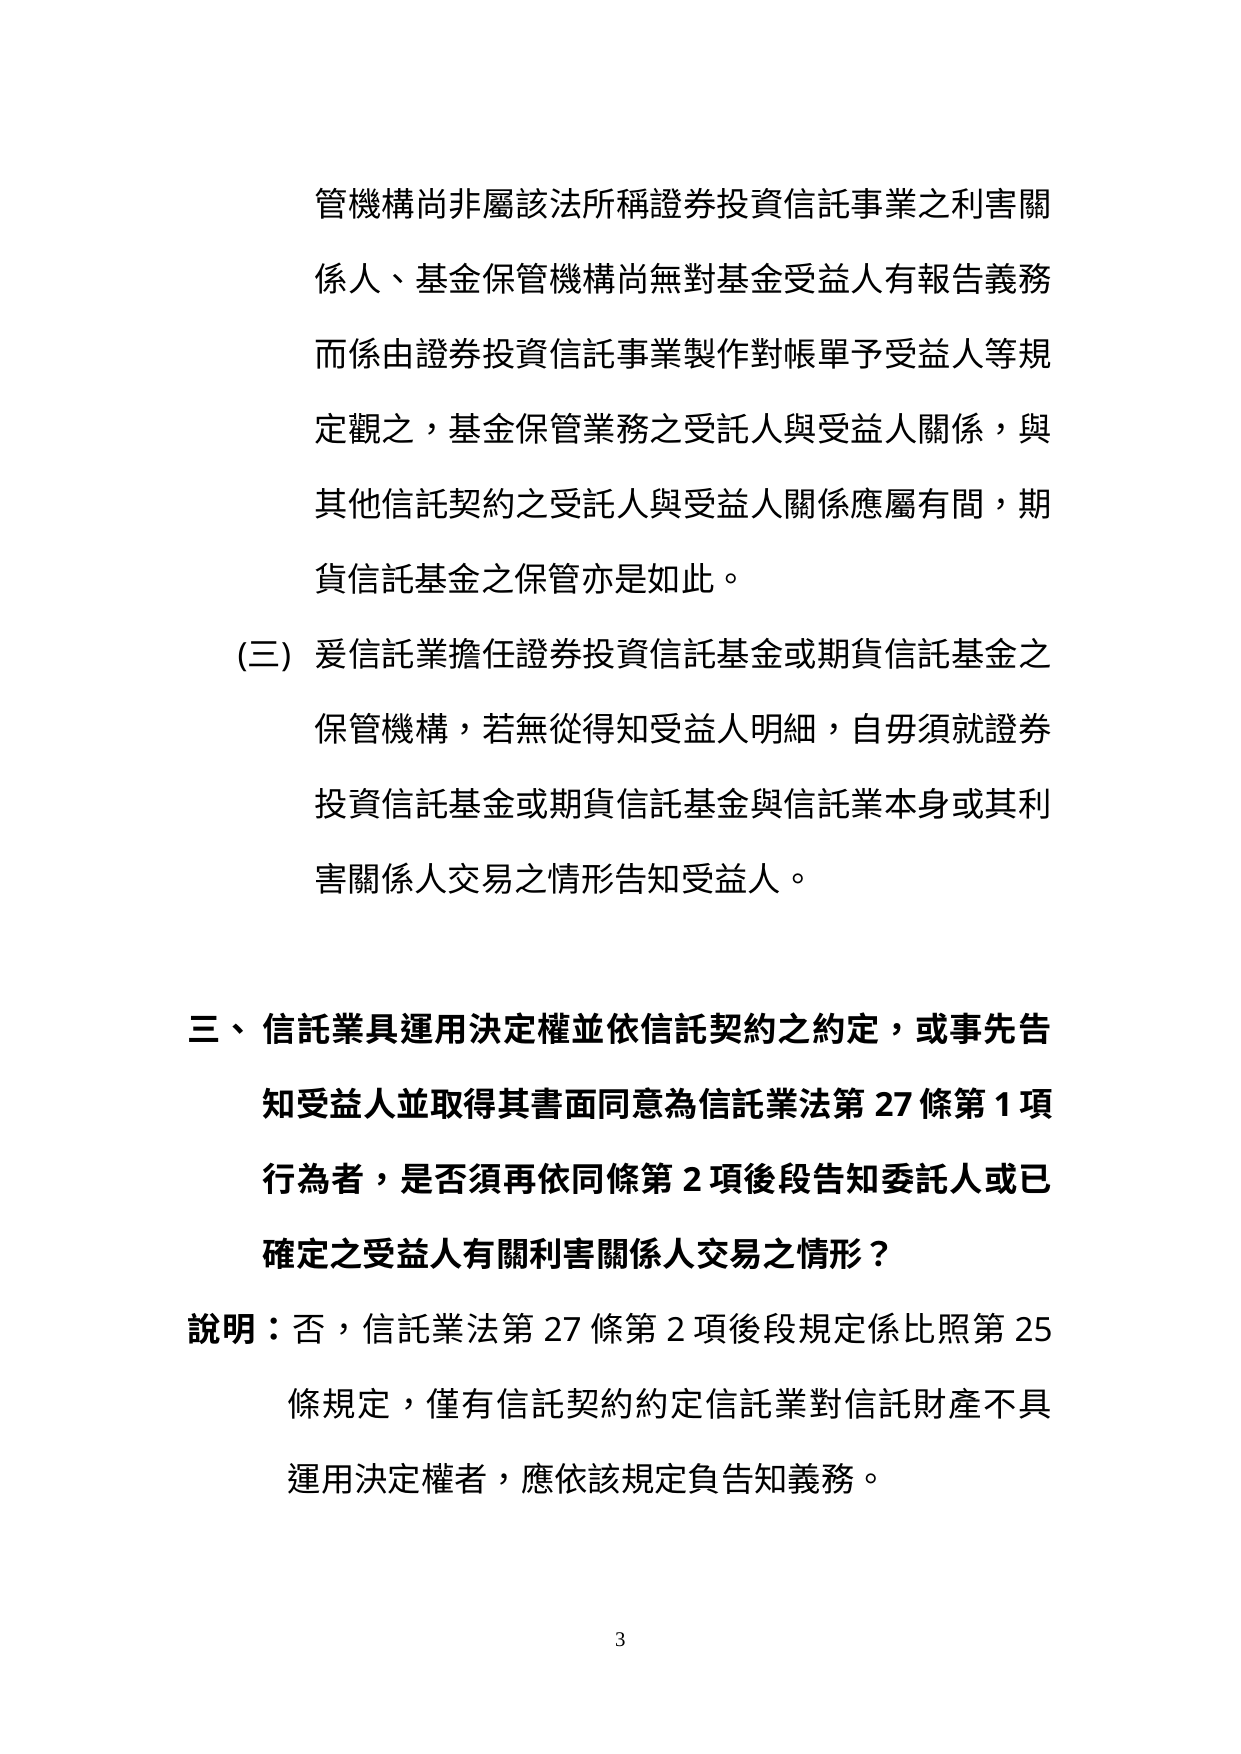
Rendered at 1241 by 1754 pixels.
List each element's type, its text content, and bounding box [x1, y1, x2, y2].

list 爰信託業擔任證券投資信託基金或期貨信託基金之保管機構，若無從得知受益人明細，自毋須就證券投資信託基金或期貨信託基金與信託業本身或其利害關係人交易之情形告知受益人。 [237, 614, 1053, 914]
list 信託業具運用決定權並依信託契約之約定，或事先告知受益人並取得其書面同意為信託業法第27條第1項行為者，是否須再依同條第2項後段告知委託人或已確定之受益人有關利害關係人交易之情形？ [187, 989, 1053, 1289]
text 說明：否，信託業法第27條第2項後段規定係比照第25條規定，僅有信託契約約定信託業對信託財產不具運用決定權者，應依該規定負告知義務。 [187, 1289, 1053, 1514]
list 信託業擔任基金保管機構之信託關係，係屬依證券投資信託及顧問法而成立之一種特殊目的信託關係。另查證券投資信託及顧問法，證券投資信託基金之運用指示應由證券投資信託事業完全負責、基金保管機構尚非屬該法所稱證券投資信託事業之利害關係人、基金保管機構尚無對基金受益人有報告義務而係由證券投資信託事業製作對帳單予受益人等規定觀之，基金保管業務之受託人與受益人關係，與其他信託契約之受託人與受益人關係應屬有間，期貨信託基金之保管亦是如此。 [237, 164, 1053, 614]
